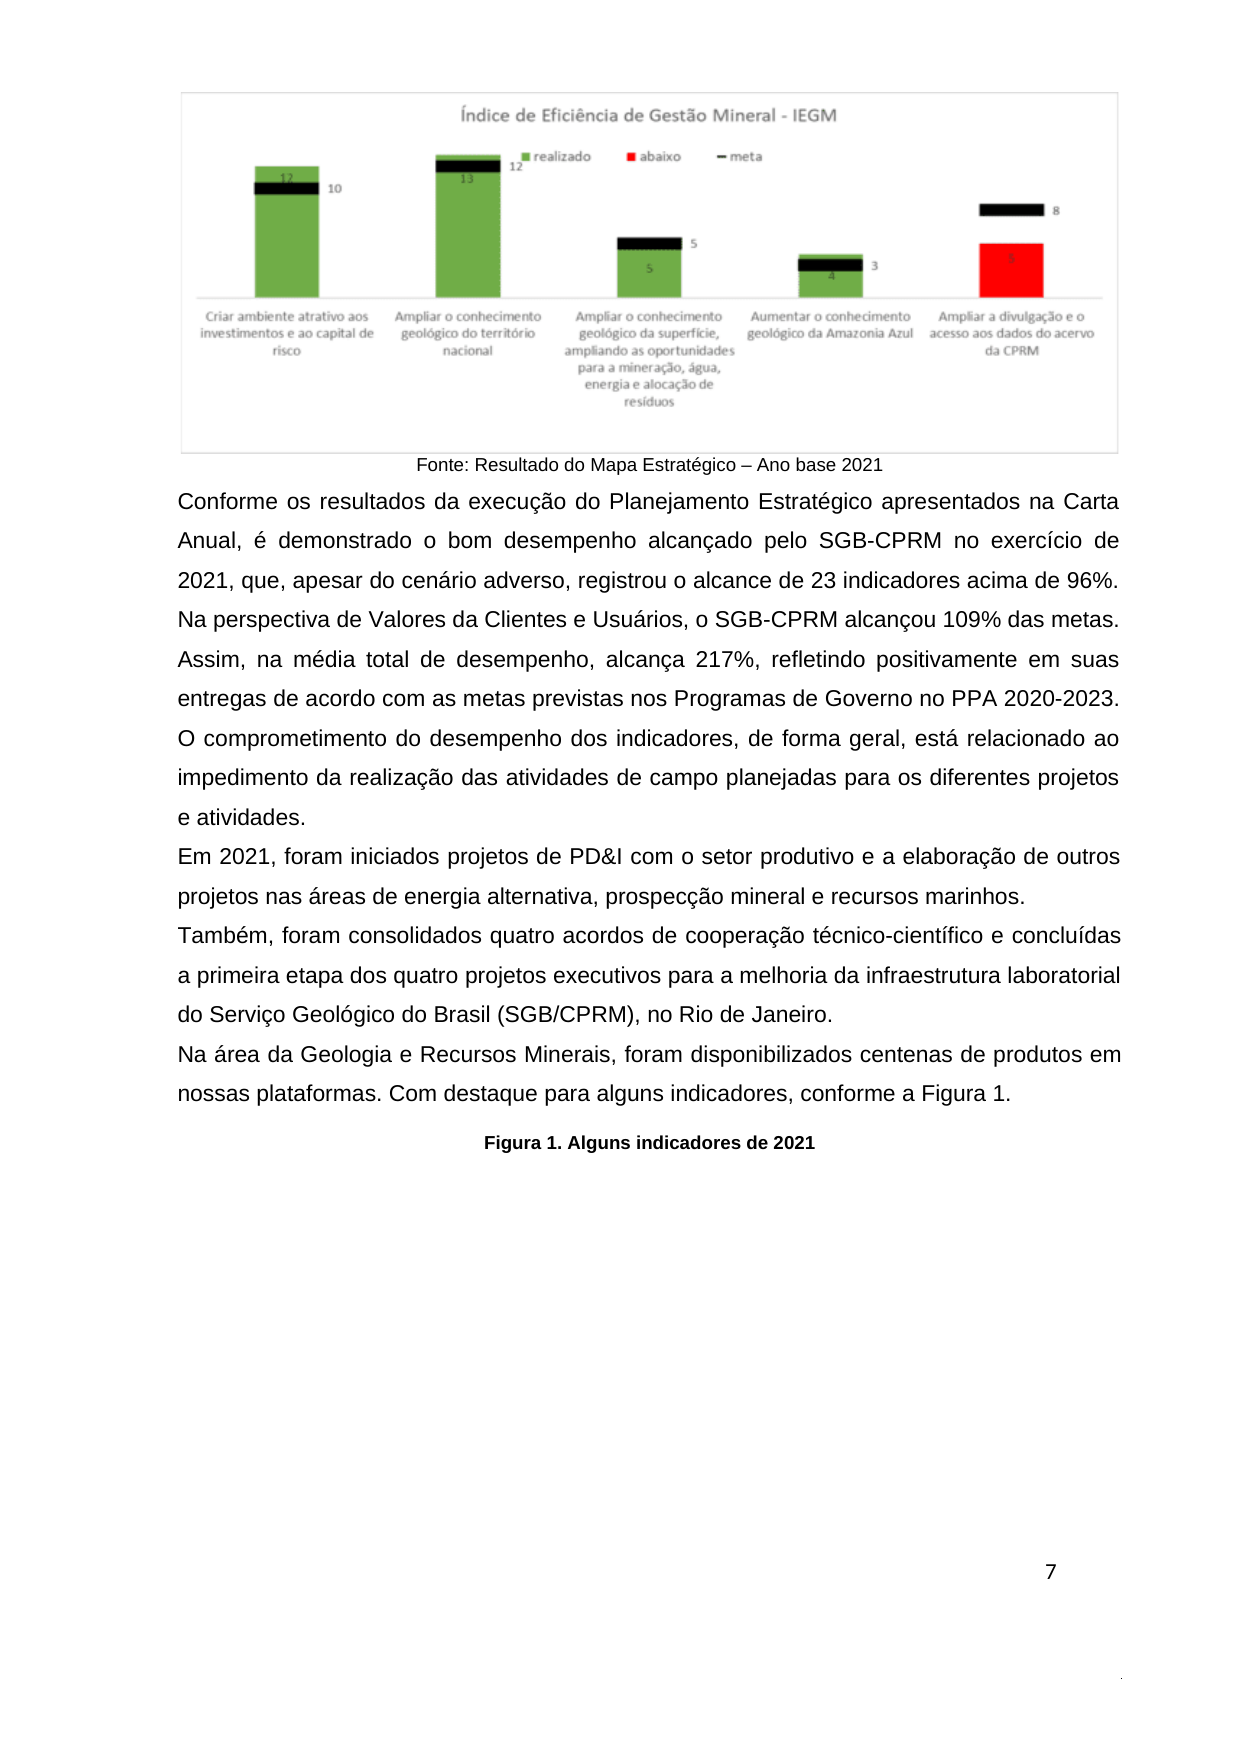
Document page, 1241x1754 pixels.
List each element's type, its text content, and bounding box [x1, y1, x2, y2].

text Fonte: Resultado do Mapa Estratégico – Ano base 2021 [177, 75, 1122, 475]
text Conforme os resultados da execução do Planejamento Estratégico apresentados na Carta Anual, é demonstrado o bom desempenho alcançado pelo SGB-CPRM no exercício de 2021, que, apesar do cenário adverso, registrou o alcance de 23 indicadores acima de 96%. Na perspectiva de Valores da Clientes e Usuários, o SGB-CPRM alcançou 109% das metas. Assim, na média total de desempenho, alcança 217%, refletindo positivamente em suas entregas de acordo com as metas previstas nos Programas de Governo no PPA 2020-2023. O comprometimento do desempenho dos indicadores, de forma geral, está relacionado ao impedimento da realização das atividades de campo planejadas para os diferentes projetos e atividades. [177, 488, 1120, 830]
text Também, foram consolidados quatro acordos de cooperação técnico-científico e concluídas a primeira etapa dos quatro projetos executivos para a melhoria da infraestrutura laboratorial do Serviço Geológico do Brasil (SGB/CPRM), no Rio de Janeiro. [177, 922, 1122, 1027]
text Figura 1. Alguns indicadores de 2021 [177, 1132, 1122, 1154]
text Na área da Geologia e Recursos Minerais, foram disponibilizados centenas de produtos em nossas plataformas. Com destaque para alguns indicadores, conforme a Figura 1. [177, 1041, 1122, 1106]
text Em 2021, foram iniciados projetos de PD&I com o setor produtivo e a elaboração de outros projetos nas áreas de energia alternativa, prospecção mineral e recursos marinhos. [177, 843, 1122, 909]
